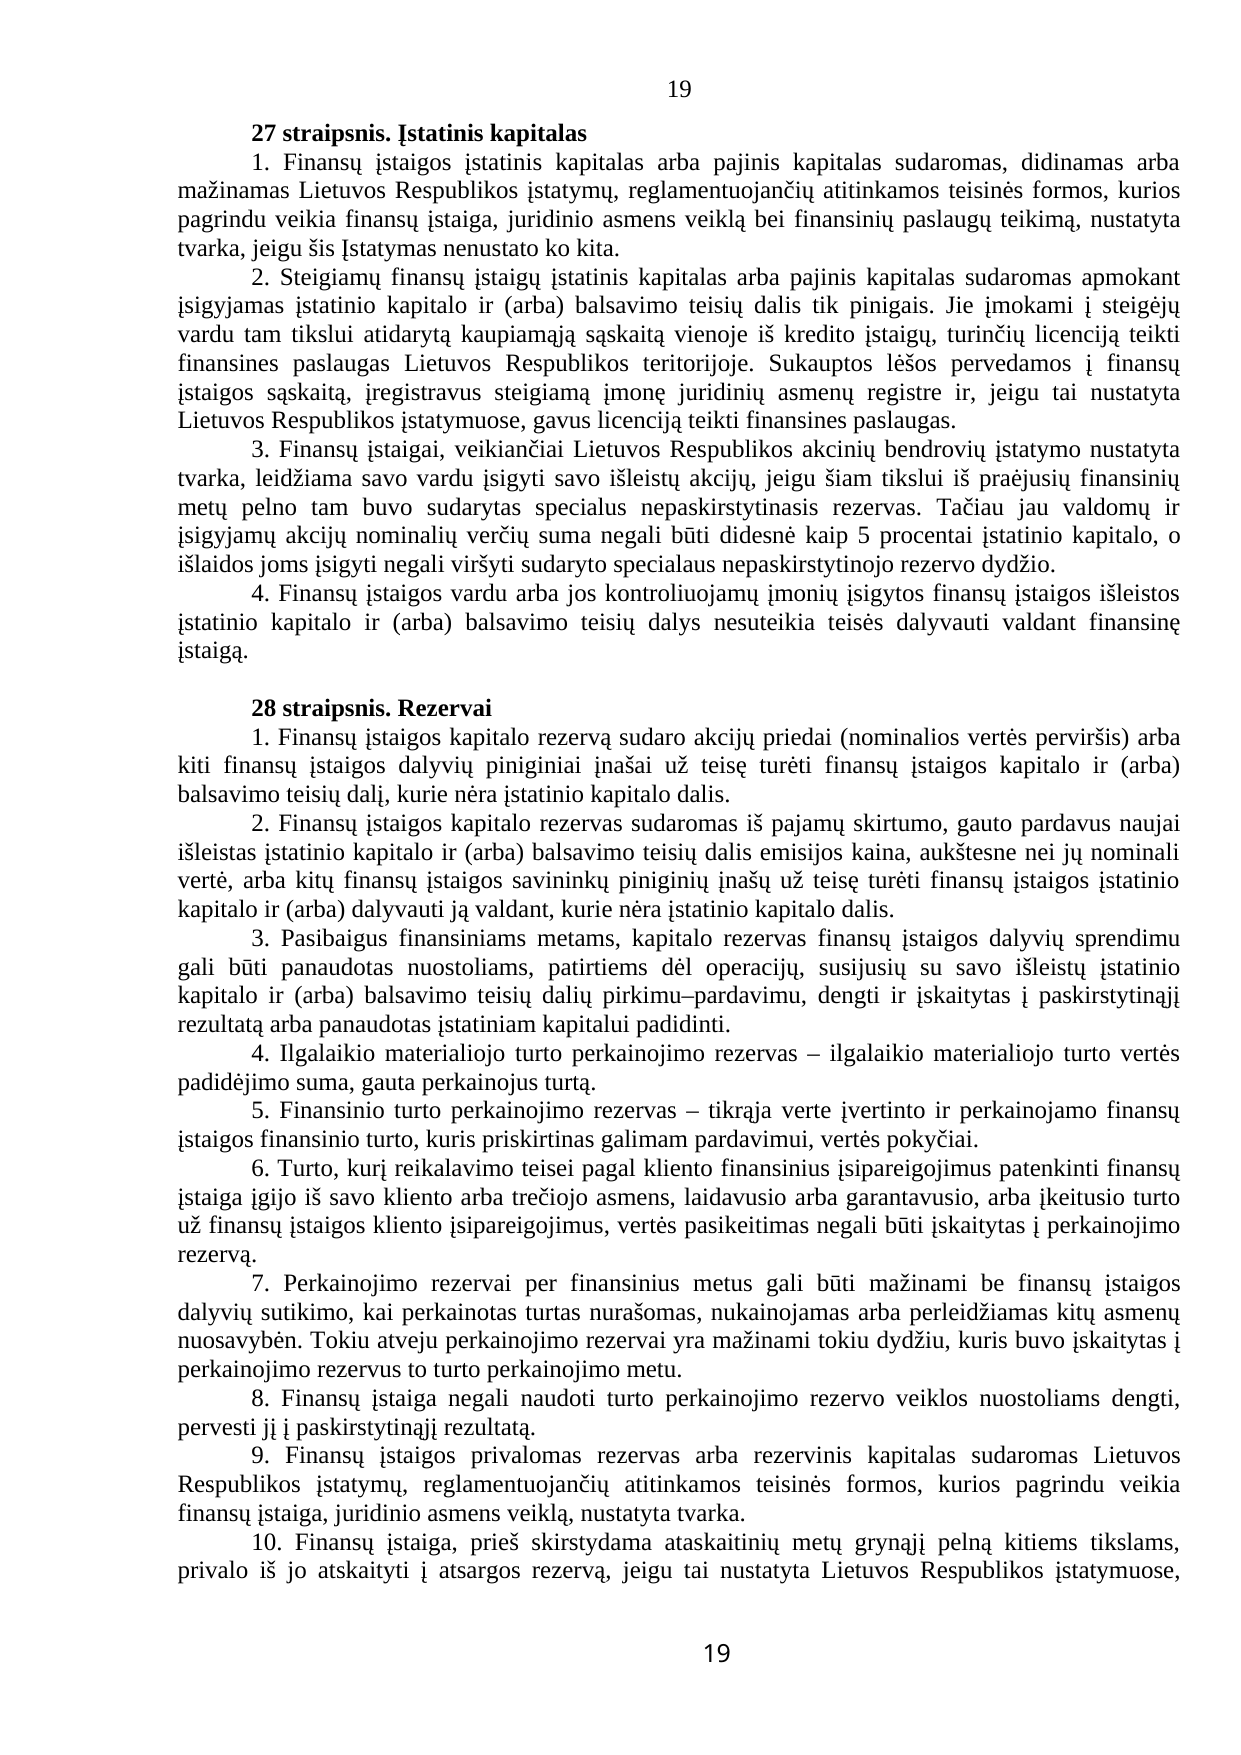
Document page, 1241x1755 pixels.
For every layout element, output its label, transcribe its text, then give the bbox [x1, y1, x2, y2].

text 2. Steigiamų finansų įstaigų įstatinis kapitalas arba pajinis kapitalas sudaromas apmokant įsigyjamas įstatinio kapitalo ir (arba) balsavimo teisių dalis tik pinigais. Jie įmokami į steigėjų vardu tam tikslui atidarytą kaupiamąją sąskaitą vienoje iš kredito įstaigų, turinčių licenciją teikti finansines paslaugas Lietuvos Respublikos teritorijoje. Sukauptos lėšos pervedamos į finansų įstaigos sąskaitą, įregistravus steigiamą įmonę juridinių asmenų registre ir, jeigu tai nustatyta Lietuvos Respublikos įstatymuose, gavus licenciją teikti finansines paslaugas. [177, 262, 1181, 434]
text 10. Finansų įstaiga, prieš skirstydama ataskaitinių metų grynąjį pelną kitiems tikslams, privalo iš jo atskaityti į atsargos rezervą, jeigu tai nustatyta Lietuvos Respublikos įstatymuose, [177, 1527, 1181, 1584]
text 2. Finansų įstaigos kapitalo rezervas sudaromas iš pajamų skirtumo, gauto pardavus naujai išleistas įstatinio kapitalo ir (arba) balsavimo teisių dalis emisijos kaina, aukštesne nei jų nominali vertė, arba kitų finansų įstaigos savininkų piniginių įnašų už teisę turėti finansų įstaigos įstatinio kapitalo ir (arba) dalyvauti ją valdant, kurie nėra įstatinio kapitalo dalis. [177, 808, 1181, 923]
text 4. Finansų įstaigos vardu arba jos kontroliuojamų įmonių įsigytos finansų įstaigos išleistos įstatinio kapitalo ir (arba) balsavimo teisių dalys nesuteikia teisės dalyvauti valdant finansinę įstaigą. [177, 578, 1181, 664]
text 4. Ilgalaikio materialiojo turto perkainojimo rezervas – ilgalaikio materialiojo turto vertės padidėjimo suma, gauta perkainojus turtą. [177, 1038, 1181, 1096]
text 3. Finansų įstaigai, veikiančiai Lietuvos Respublikos akcinių bendrovių įstatymo nustatyta tvarka, leidžiama savo vardu įsigyti savo išleistų akcijų, jeigu šiam tikslui iš praėjusių finansinių metų pelno tam buvo sudarytas specialus nepaskirstytinasis rezervas. Tačiau jau valdomų ir įsigyjamų akcijų nominalių verčių suma negali būti didesnė kaip 5 procentai įstatinio kapitalo, o išlaidos joms įsigyti negali viršyti sudaryto specialaus nepaskirstytinojo rezervo dydžio. [177, 434, 1181, 578]
text 27 straipsnis. Įstatinis kapitalas [177, 118, 1181, 147]
text 5. Finansinio turto perkainojimo rezervas – tikrąja verte įvertinto ir perkainojamo finansų įstaigos finansinio turto, kuris priskirtinas galimam pardavimui, vertės pokyčiai. [177, 1096, 1181, 1153]
text 8. Finansų įstaiga negali naudoti turto perkainojimo rezervo veiklos nuostoliams dengti, pervesti jį į paskirstytinąjį rezultatą. [177, 1383, 1181, 1441]
text 3. Pasibaigus finansiniams metams, kapitalo rezervas finansų įstaigos dalyvių sprendimu gali būti panaudotas nuostoliams, patirtiems dėl operacijų, susijusių su savo išleistų įstatinio kapitalo ir (arba) balsavimo teisių dalių pirkimu–pardavimu, dengti ir įskaitytas į paskirstytinąjį rezultatą arba panaudotas įstatiniam kapitalui padidinti. [177, 923, 1181, 1038]
text 28 straipsnis. Rezervai [177, 693, 1181, 722]
text 1. Finansų įstaigos kapitalo rezervą sudaro akcijų priedai (nominalios vertės perviršis) arba kiti finansų įstaigos dalyvių piniginiai įnašai už teisę turėti finansų įstaigos kapitalo ir (arba) balsavimo teisių dalį, kurie nėra įstatinio kapitalo dalis. [177, 722, 1181, 808]
text 7. Perkainojimo rezervai per finansinius metus gali būti mažinami be finansų įstaigos dalyvių sutikimo, kai perkainotas turtas nurašomas, nukainojamas arba perleidžiamas kitų asmenų nuosavybėn. Tokiu atveju perkainojimo rezervai yra mažinami tokiu dydžiu, kuris buvo įskaitytas į perkainojimo rezervus to turto perkainojimo metu. [177, 1268, 1181, 1383]
text 1. Finansų įstaigos įstatinis kapitalas arba pajinis kapitalas sudaromas, didinamas arba mažinamas Lietuvos Respublikos įstatymų, reglamentuojančių atitinkamos teisinės formos, kurios pagrindu veikia finansų įstaiga, juridinio asmens veiklą bei finansinių paslaugų teikimą, nustatyta tvarka, jeigu šis Įstatymas nenustato ko kita. [177, 147, 1181, 262]
text 9. Finansų įstaigos privalomas rezervas arba rezervinis kapitalas sudaromas Lietuvos Respublikos įstatymų, reglamentuojančių atitinkamos teisinės formos, kurios pagrindu veikia finansų įstaiga, juridinio asmens veiklą, nustatyta tvarka. [177, 1441, 1181, 1527]
text 6. Turto, kurį reikalavimo teisei pagal kliento finansinius įsipareigojimus patenkinti finansų įstaiga įgijo iš savo kliento arba trečiojo asmens, laidavusio arba garantavusio, arba įkeitusio turto už finansų įstaigos kliento įsipareigojimus, vertės pasikeitimas negali būti įskaitytas į perkainojimo rezervą. [177, 1153, 1181, 1268]
